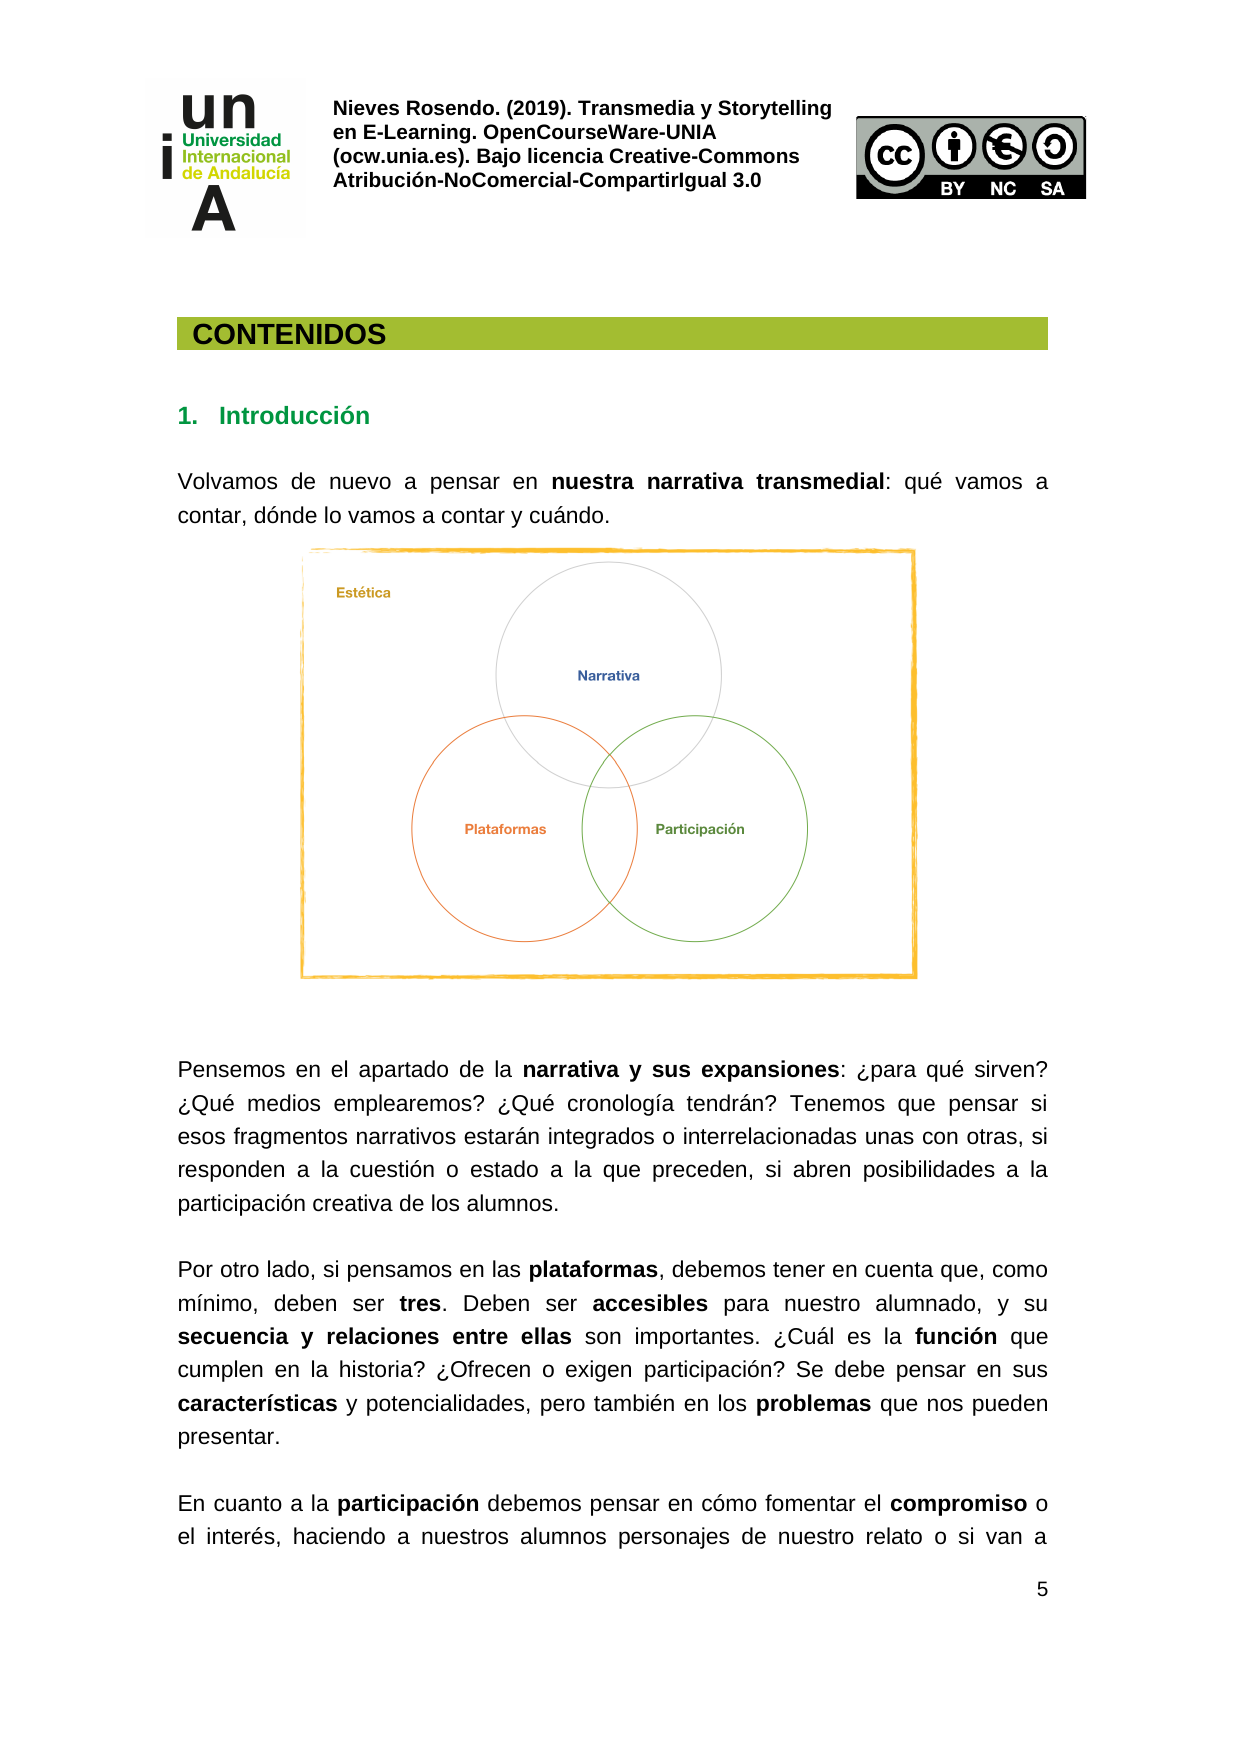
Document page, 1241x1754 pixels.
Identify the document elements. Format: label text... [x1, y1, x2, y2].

text Por otro lado, si pensamos en las plataformas, debemos tener en cuenta que, como mínimo, deben ser tres. Deben ser accesibles para nuestro alumnado, y su secuencia y relaciones entre ellas son importantes. ¿Cuál es la función que cumplen en la historia? ¿Ofrecen o exigen participación? Se debe pensar en sus características y potencialidades, pero también en los problemas que nos pueden presentar. [177, 1251, 1048, 1451]
text 1. Introducción [177, 401, 1048, 430]
picture [280, 539, 939, 985]
text Volvamos de nuevo a pensar en nuestra narrativa transmedial: qué vamos a contar, dónde lo vamos a contar y cuándo. [177, 463, 1048, 530]
text Pensemos en el apartado de la narrativa y sus expansiones: ¿para qué sirven? ¿Qué medios emplearemos? ¿Qué cronología tendrán? Tenemos que pensar si esos fragmentos narrativos estarán integrados o interrelacionadas unas con otras, si responden a la cuestión o estado a la que preceden, si abren posibilidades a la participación creativa de los alumnos. [177, 1051, 1048, 1218]
picture [144, 78, 306, 238]
text En cuanto a la participación debemos pensar en cómo fomentar el compromiso o el interés, haciendo a nuestros alumnos personajes de nuestro relato o si van a [177, 1484, 1048, 1551]
text CONTENIDOS [177, 317, 1048, 350]
